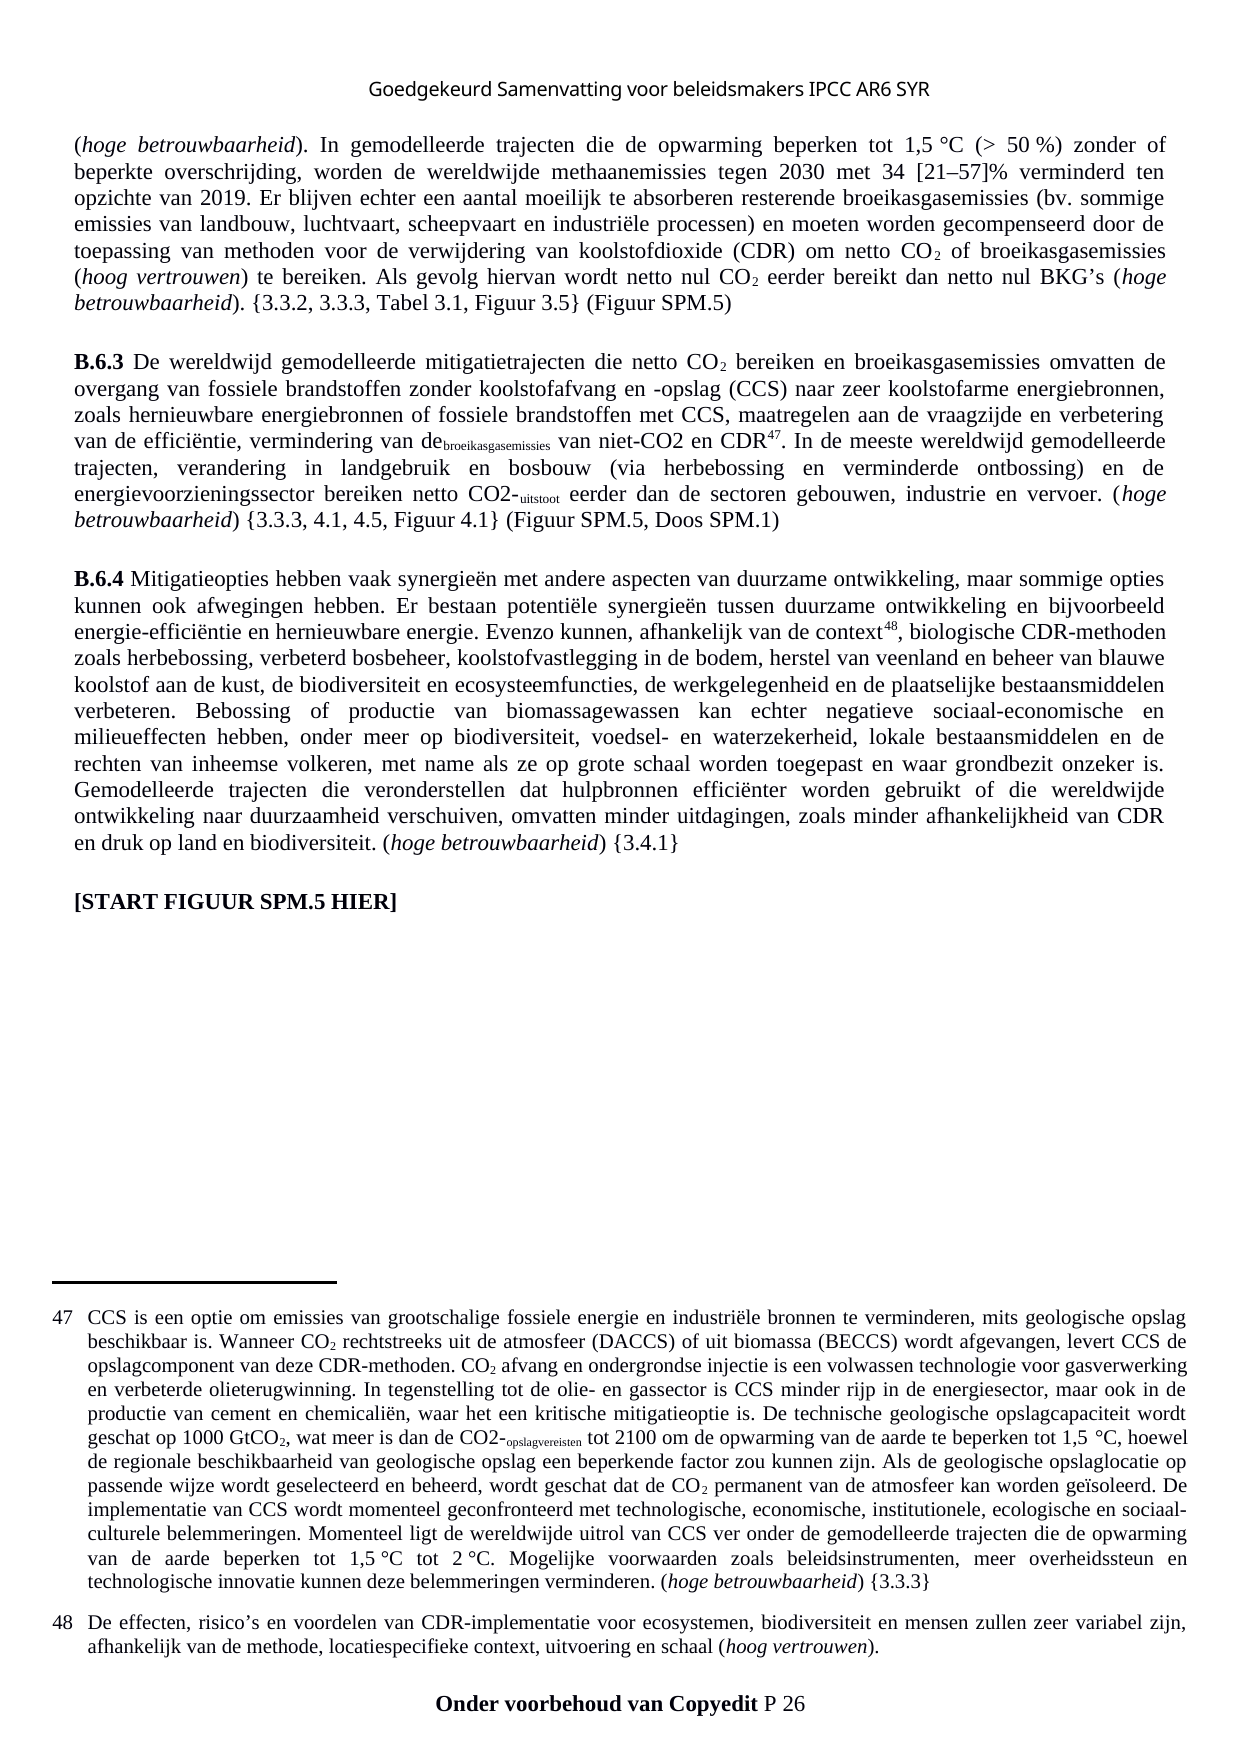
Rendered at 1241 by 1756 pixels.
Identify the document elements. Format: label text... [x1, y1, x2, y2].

text (hoge betrouwbaarheid). In gemodelleerde trajecten die de opwarming beperken tot 1,5 °C (> 50 %) zonder of beperkte overschrijding, worden de wereldwijde methaanemissies tegen 2030 met 34 [21–57]% verminderd ten opzichte van 2019. Er blijven echter een aantal moeilijk te absorberen resterende broeikasgasemissies (bv. sommige emissies van landbouw, luchtvaart, scheepvaart en industriële processen) en moeten worden gecompenseerd door de toepassing van methoden voor de verwijdering van koolstofdioxide (CDR) om netto CO2 of broeikasgasemissies (hoog vertrouwen) te bereiken. Als gevolg hiervan wordt netto nul CO2 eerder bereikt dan netto nul BKG’s (hoge betrouwbaarheid). {3.3.2, 3.3.3, Tabel 3.1, Figuur 3.5} (Figuur SPM.5) [74, 131, 1166, 316]
text B.6.3 De wereldwijd gemodelleerde mitigatietrajecten die netto CO2 bereiken en broeikasgasemissies omvatten de overgang van fossiele brandstoffen zonder koolstofafvang en -opslag (CCS) naar zeer koolstofarme energiebronnen, zoals hernieuwbare energiebronnen of fossiele brandstoffen met CCS, maatregelen aan de vraagzijde en verbetering van de efficiëntie, vermindering van debroeikasgasemissies van niet-CO2 en CDR. In de meeste wereldwijd gemodelleerde trajecten, verandering in landgebruik en bosbouw (via herbebossing en verminderde ontbossing) en de energievoorzieningssector bereiken netto CO2-uitstoot eerder dan de sectoren gebouwen, industrie en vervoer. (hoge betrouwbaarheid) {3.3.3, 4.1, 4.5, Figuur 4.1} (Figuur SPM.5, Doos SPM.1) [74, 348, 1166, 533]
text [START FIGUUR SPM.5 HIER] [74, 888, 1166, 914]
text B.6.4 Mitigatieopties hebben vaak synergieën met andere aspecten van duurzame ontwikkeling, maar sommige opties kunnen ook afwegingen hebben. Er bestaan potentiële synergieën tussen duurzame ontwikkeling en bijvoorbeeld energie-efficiëntie en hernieuwbare energie. Evenzo kunnen, afhankelijk van de context, biologische CDR-methoden zoals herbebossing, verbeterd bosbeheer, koolstofvastlegging in de bodem, herstel van veenland en beheer van blauwe koolstof aan de kust, de biodiversiteit en ecosysteemfuncties, de werkgelegenheid en de plaatselijke bestaansmiddelen verbeteren. Bebossing of productie van biomassagewassen kan echter negatieve sociaal-economische en milieueffecten hebben, onder meer op biodiversiteit, voedsel- en waterzekerheid, lokale bestaansmiddelen en de rechten van inheemse volkeren, met name als ze op grote schaal worden toegepast en waar grondbezit onzeker is. Gemodelleerde trajecten die veronderstellen dat hulpbronnen efficiënter worden gebruikt of die wereldwijde ontwikkeling naar duurzaamheid verschuiven, omvatten minder uitdagingen, zoals minder afhankelijkheid van CDR en druk op land en biodiversiteit. (hoge betrouwbaarheid) {3.4.1} [74, 565, 1166, 855]
text CCS is een optie om emissies van grootschalige fossiele energie en industriële bronnen te verminderen, mits geologische opslag beschikbaar is. Wanneer CO2 rechtstreeks uit de atmosfeer (DACCS) of uit biomassa (BECCS) wordt afgevangen, levert CCS de opslagcomponent van deze CDR-methoden. CO2 afvang en ondergrondse injectie is een volwassen technologie voor gasverwerking en verbeterde olieterugwinning. In tegenstelling tot de olie- en gassector is CCS minder rijp in de energiesector, maar ook in de productie van cement en chemicaliën, waar het een kritische mitigatieoptie is. De technische geologische opslagcapaciteit wordt geschat op 1000 GtCO2, wat meer is dan de CO2-opslagvereisten tot 2100 om de opwarming van de aarde te beperken tot 1,5 °C, hoewel de regionale beschikbaarheid van geologische opslag een beperkende factor zou kunnen zijn. Als de geologische opslaglocatie op passende wijze wordt geselecteerd en beheerd, wordt geschat dat de CO2 permanent van de atmosfeer kan worden geïsoleerd. De implementatie van CCS wordt momenteel geconfronteerd met technologische, economische, institutionele, ecologische en sociaal-culturele belemmeringen. Momenteel ligt de wereldwijde uitrol van CCS ver onder de gemodelleerde trajecten die de opwarming van de aarde beperken tot 1,5 °C tot 2 °C. Mogelijke voorwaarden zoals beleidsinstrumenten, meer overheidssteun en technologische innovatie kunnen deze belemmeringen verminderen. (hoge betrouwbaarheid) {3.3.3} [52, 1305, 1188, 1593]
text De effecten, risico’s en voordelen van CDR-implementatie voor ecosystemen, biodiversiteit en mensen zullen zeer variabel zijn, afhankelijk van de methode, locatiespecifieke context, uitvoering en schaal (hoog vertrouwen). [52, 1610, 1188, 1658]
